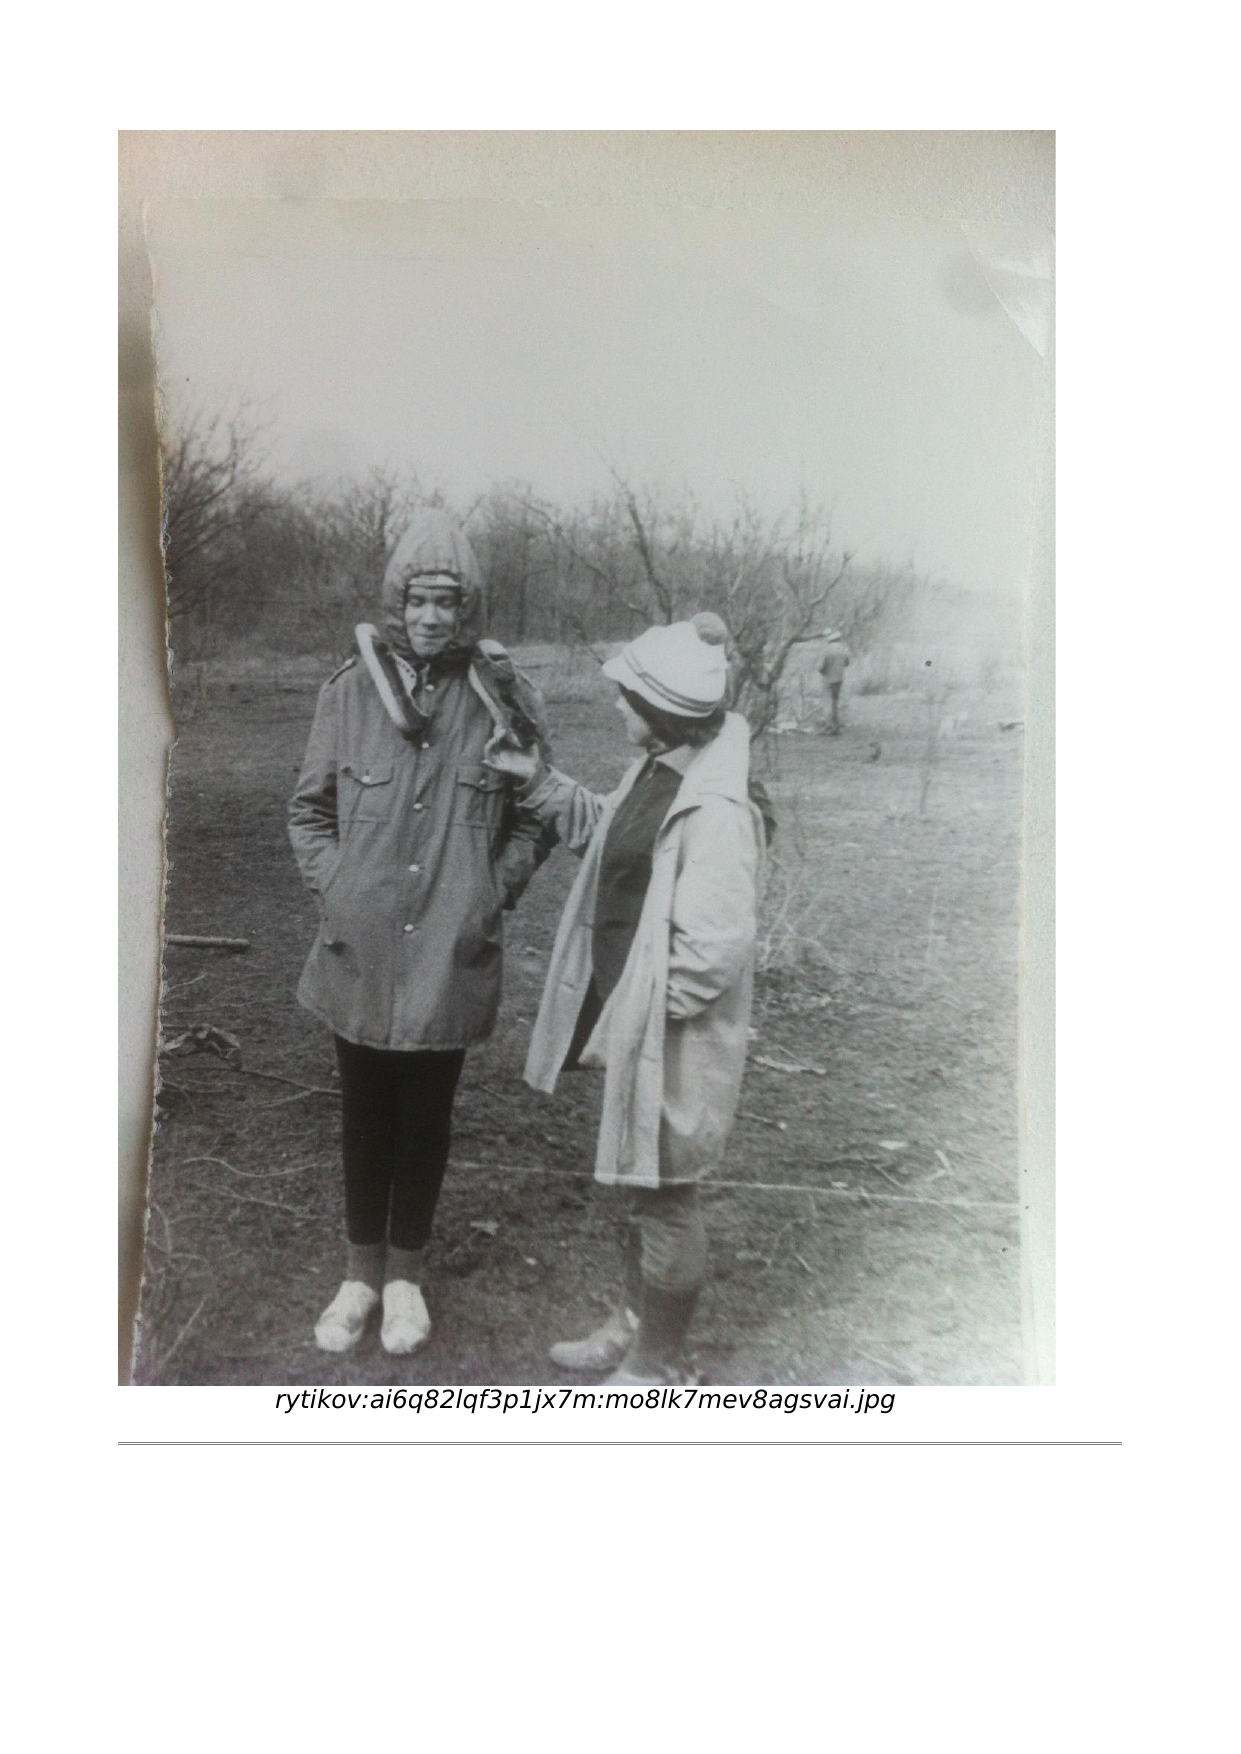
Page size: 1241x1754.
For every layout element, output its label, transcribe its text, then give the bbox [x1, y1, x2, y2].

picture [118, 130, 1056, 1386]
text rytikov:ai6q82lqf3p1jx7m:mo8lk7mev8agsvai.jpg [118, 1386, 1056, 1415]
